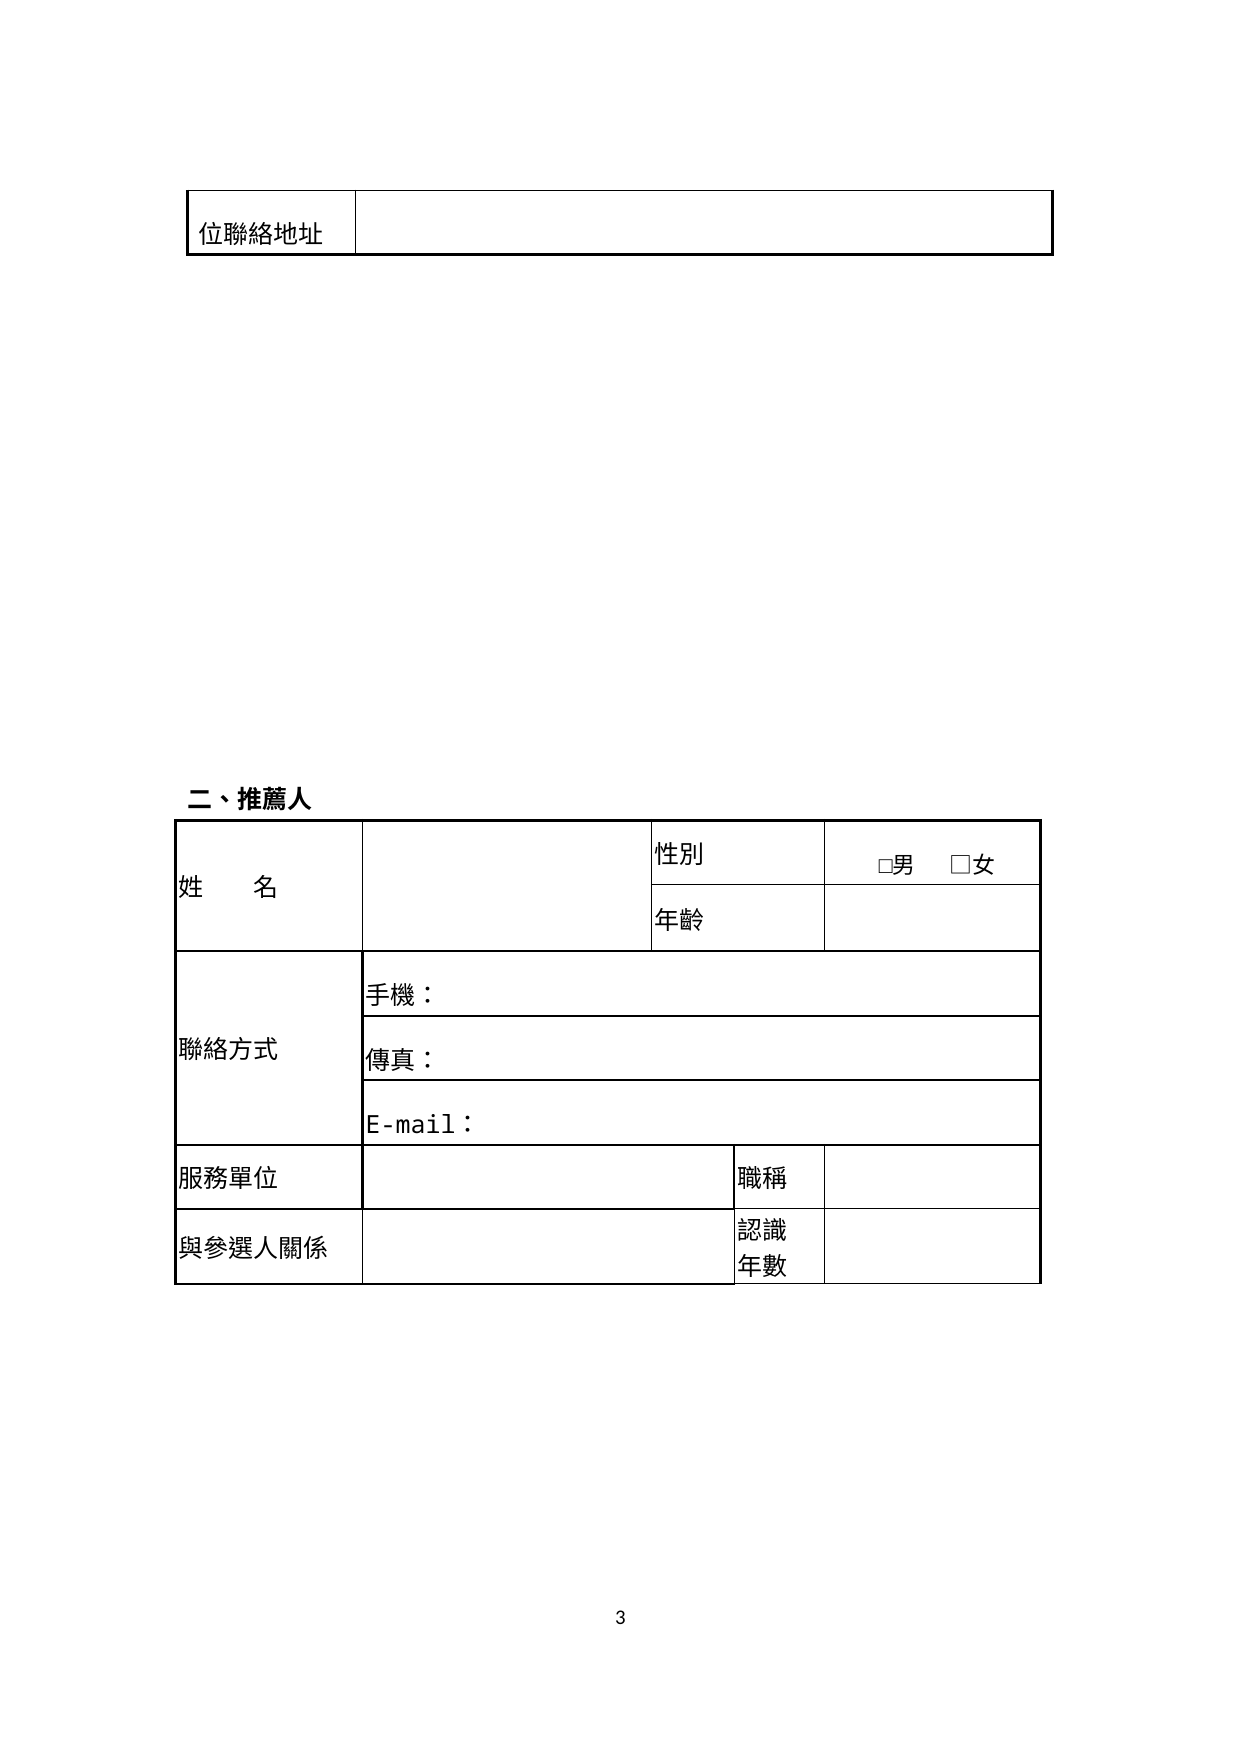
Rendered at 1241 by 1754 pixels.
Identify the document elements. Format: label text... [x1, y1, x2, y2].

table_header 姓 名 [177, 822, 362, 950]
table_cell E-mail： [364, 1081, 1039, 1144]
table_header [363, 822, 651, 950]
table_header 性別 [652, 822, 824, 884]
table_cell 手機： [364, 952, 1039, 1014]
table_cell [356, 191, 1051, 253]
table_cell 服務單位 [177, 1146, 361, 1208]
table_cell [825, 885, 1039, 950]
table_cell [364, 1146, 733, 1208]
text 二、推薦人 [187, 756, 1053, 819]
table_cell 位聯絡地址 [189, 191, 355, 253]
table_cell 傳真： [364, 1017, 1039, 1079]
table_cell 認識 年數 [735, 1209, 824, 1283]
table_cell 職稱 [735, 1146, 824, 1208]
table_cell [825, 1146, 1039, 1208]
table_cell 聯絡方式 [177, 952, 361, 1144]
table_cell 與參選人關係 [177, 1210, 362, 1283]
table_cell [825, 1209, 1039, 1283]
table_cell 年齡 [652, 885, 824, 950]
table_cell [363, 1210, 734, 1283]
table_header □男 □女 [825, 822, 1039, 884]
